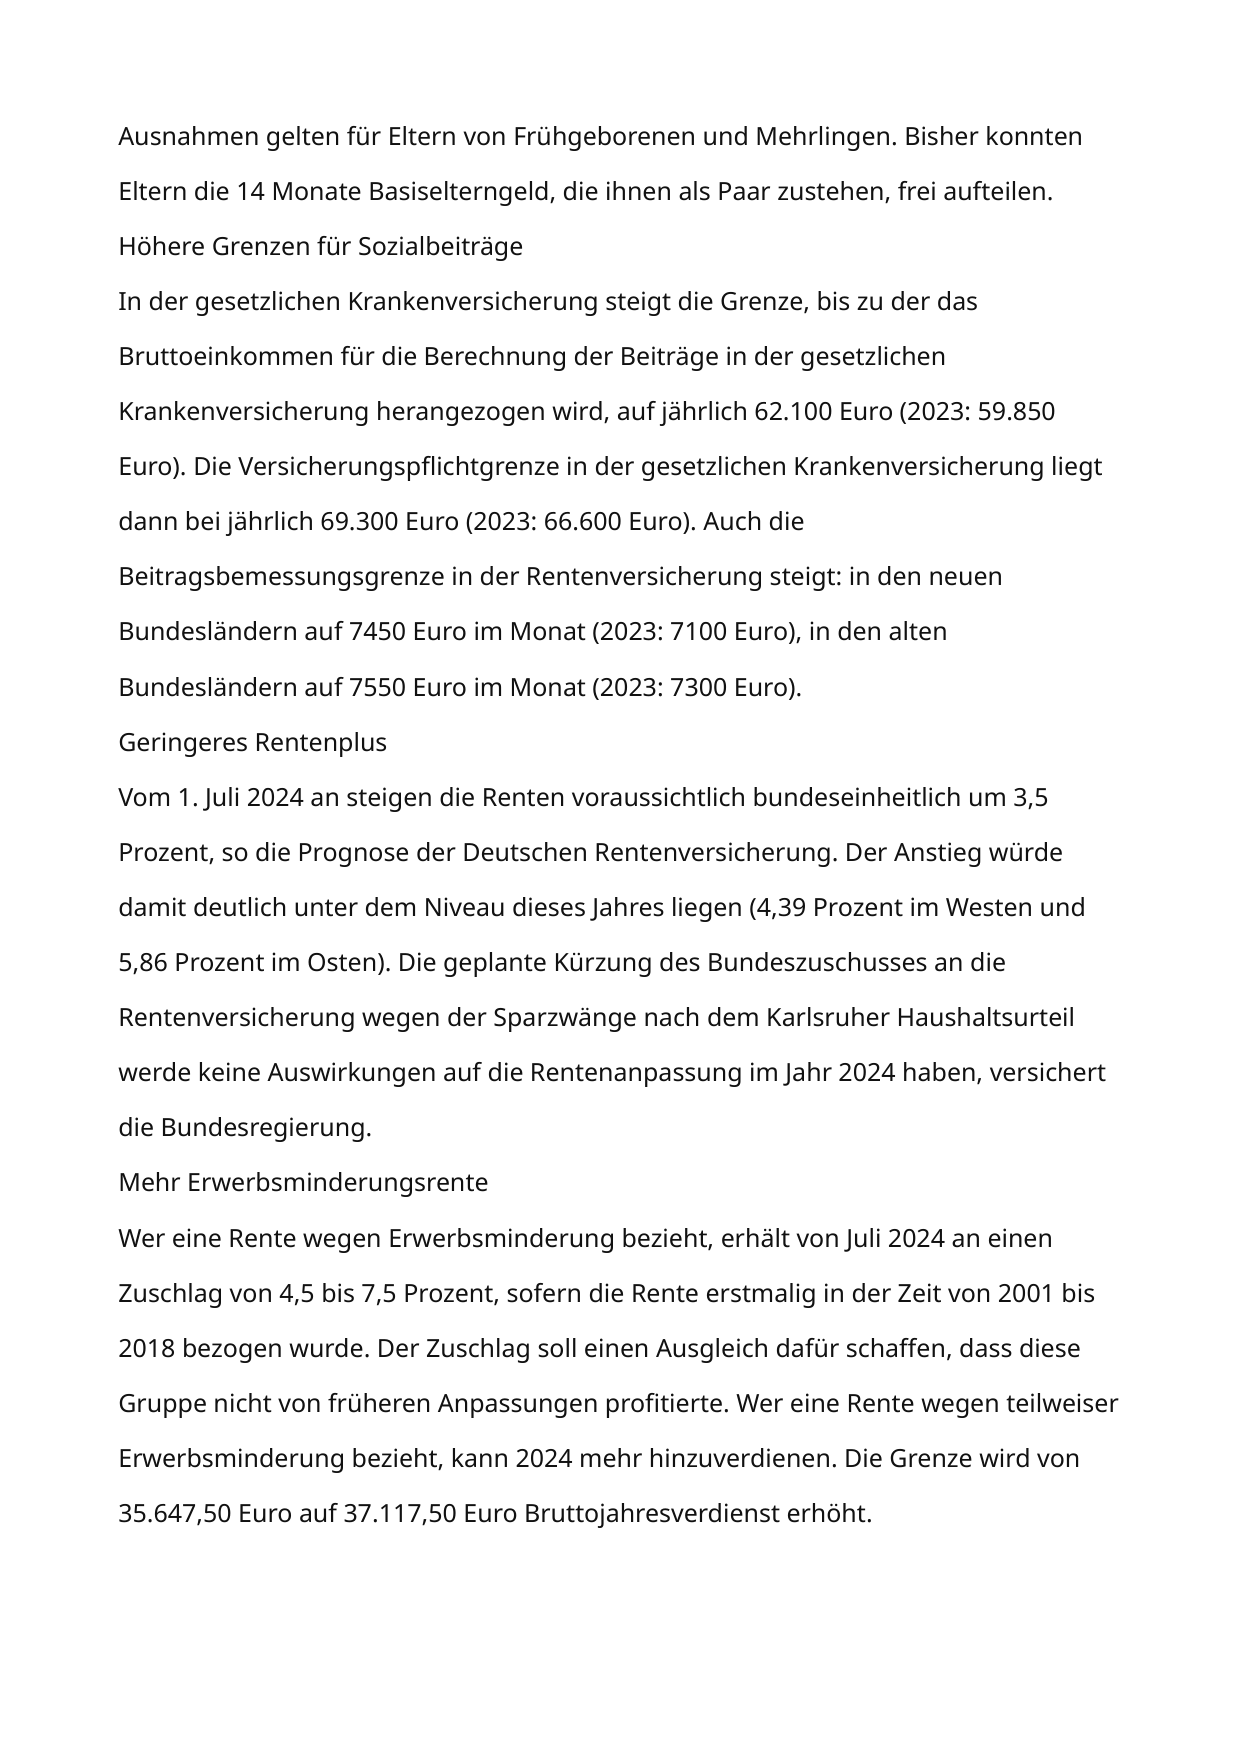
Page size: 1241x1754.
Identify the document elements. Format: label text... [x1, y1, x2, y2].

text Ausnahmen gelten für Eltern von Frühgeborenen und Mehrlingen. Bisher konnten Eltern die 14 Monate Basiselterngeld, die ihnen als Paar zustehen, frei aufteilen. [118, 118, 1122, 207]
text Höhere Grenzen für Sozialbeiträge In der gesetzlichen Krankenversicherung steigt die Grenze, bis zu der das Bruttoeinkommen für die Berechnung der Beiträge in der gesetzlichen Krankenversicherung herangezogen wird, auf jährlich 62.100 Euro (2023: 59.850 Euro). Die Versicherungspflichtgrenze in der gesetzlichen Krankenversicherung liegt dann bei jährlich 69.300 Euro (2023: 66.600 Euro). Auch die Beitragsbemessungsgrenze in der Rentenversicherung steigt: in den neuen Bundesländern auf 7450 Euro im Monat (2023: 7100 Euro), in den alten Bundesländern auf 7550 Euro im Monat (2023: 7300 Euro). [118, 228, 1122, 703]
text Geringeres Rentenplus Vom 1. Juli 2024 an steigen die Renten voraussichtlich bundeseinheitlich um 3,5 Prozent, so die Prognose der Deutschen Rentenversicherung. Der Anstieg würde damit deutlich unter dem Niveau dieses Jahres liegen (4,39 Prozent im Westen und 5,86 Prozent im Osten). Die geplante Kürzung des Bundeszuschusses an die Rentenversicherung wegen der Sparzwänge nach dem Karlsruher Haushaltsurteil werde keine Auswirkungen auf die Rentenanpassung im Jahr 2024 haben, versichert die Bundesregierung. [118, 724, 1122, 1144]
text Mehr Erwerbsminderungsrente Wer eine Rente wegen Erwerbsminderung bezieht, erhält von Juli 2024 an einen Zuschlag von 4,5 bis 7,5 Prozent, sofern die Rente erstmalig in der Zeit von 2001 bis 2018 bezogen wurde. Der Zuschlag soll einen Ausgleich dafür schaffen, dass diese Gruppe nicht von früheren Anpassungen profitierte. Wer eine Rente wegen teilweiser Erwerbsminderung bezieht, kann 2024 mehr hinzuverdienen. Die Grenze wird von 35.647,50 Euro auf 37.117,50 Euro Bruttojahresverdienst erhöht. [118, 1165, 1122, 1530]
